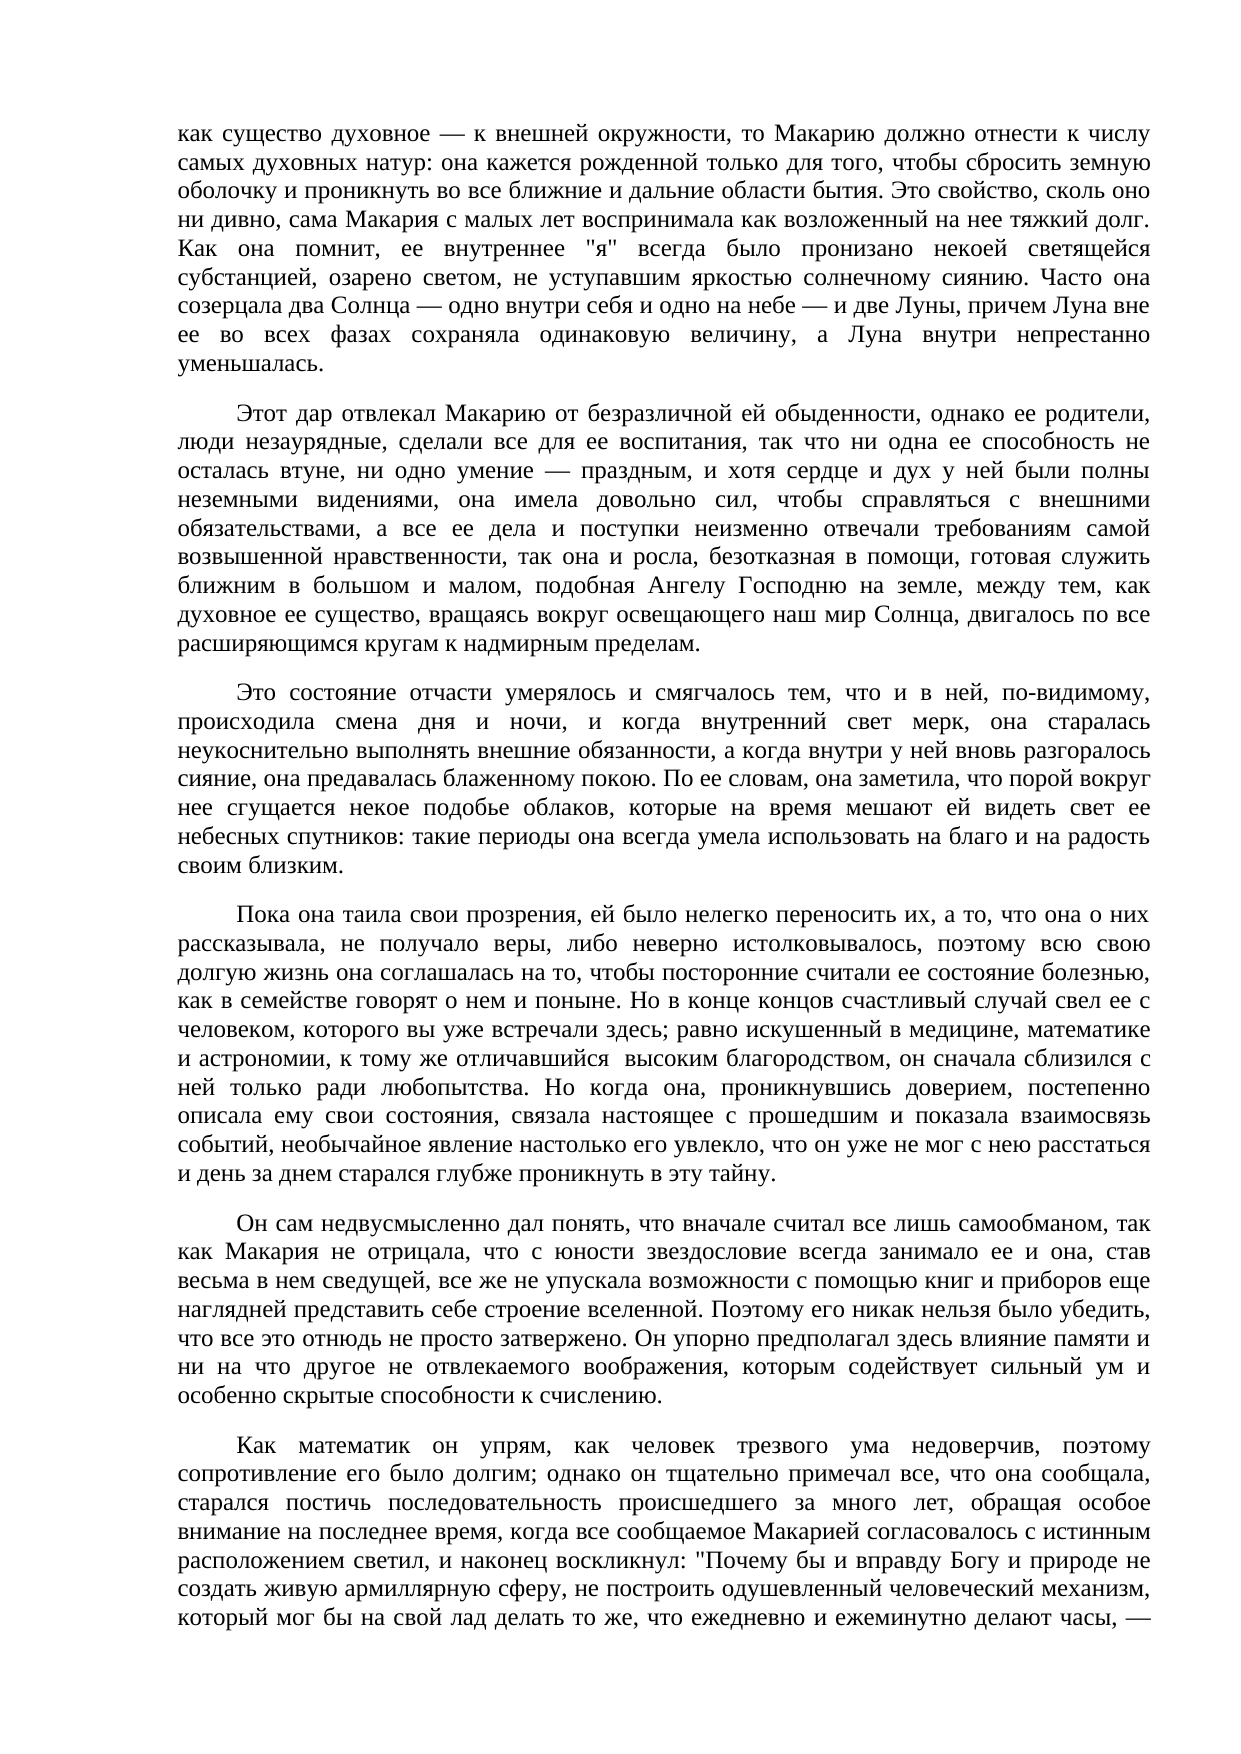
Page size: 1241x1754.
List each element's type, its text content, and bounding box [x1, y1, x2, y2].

text как существо духовное — к внешней окружности, то Макарию должно отнести к числу самых духовных натур: она кажется рожденной только для того, чтобы сбросить земную оболочку и проникнуть во все ближние и дальние области бытия. Это свойство, сколь оно ни дивно, сама Макария с малых лет воспринимала как возложенный на нее тяжкий долг. Как она помнит, ее внутреннее "я" всегда было пронизано некоей светящейся субстанцией, озарено светом, не уступавшим яркостью солнечному сиянию. Часто она созерцала два Солнца — одно внутри себя и одно на небе — и две Луны, причем Луна вне ее во всех фазах сохраняла одинаковую величину, а Луна внутри непрестанно уменьшалась. [177, 118, 1152, 377]
text Это состояние отчасти умерялось и смягчалось тем, что и в ней, по-видимому, происходила смена дня и ночи, и когда внутренний свет мерк, она старалась неукоснительно выполнять внешние обязанности, а когда внутри у ней вновь разгоралось сияние, она предавалась блаженному покою. По ее словам, она заметила, что порой вокруг нее сгущается некое подобье облаков, которые на время мешают ей видеть свет ее небесных спутников: такие периоды она всегда умела использовать на благо и на радость своим близким. [177, 677, 1152, 878]
text Этот дар отвлекал Макарию от безразличной ей обыденности, однако ее родители, люди незаурядные, сделали все для ее воспитания, так что ни одна ее способность не осталась втуне, ни одно умение — праздным, и хотя сердце и дух у ней были полны неземными видениями, она имела довольно сил, чтобы справляться с внешними обязательствами, а все ее дела и поступки неизменно отвечали требованиям самой возвышенной нравственности, так она и росла, безотказная в помощи, готовая служить ближним в большом и малом, подобная Ангелу Господню на земле, между тем, как духовное ее существо, вращаясь вокруг освещающего наш мир Солнца, двигалось по все расширяющимся кругам к надмирным пределам. [177, 398, 1152, 656]
text Пока она таила свои прозрения, ей было нелегко переносить их, а то, что она о них рассказывала, не получало веры, либо неверно истолковывалось, поэтому всю свою долгую жизнь она соглашалась на то, чтобы посторонние считали ее состояние болезнью, как в семействе говорят о нем и поныне. Но в конце концов счастливый случай свел ее с человеком, которого вы уже встречали здесь; равно искушенный в медицине, математике и астрономии, к тому же отличавшийся высоким благородством, он сначала сблизился с ней только ради любопытства. Но когда она, проникнувшись доверием, постепенно описала ему свои состояния, связала настоящее с прошедшим и показала взаимосвязь событий, необычайное явление настолько его увлекло, что он уже не мог с нею расстаться и день за днем старался глубже проникнуть в эту тайну. [177, 899, 1152, 1187]
text Он сам недвусмысленно дал понять, что вначале считал все лишь самообманом, так как Макария не отрицала, что с юности звездословие всегда занимало ее и она, став весьма в нем сведущей, все же не упускала возможности с помощью книг и приборов еще наглядней представить себе строение вселенной. Поэтому его никак нельзя было убедить, что все это отнюдь не просто затвержено. Он упорно предполагал здесь влияние памяти и ни на что другое не отвлекаемого воображения, которым содействует сильный ум и особенно скрытые способности к счислению. [177, 1208, 1152, 1409]
text Как математик он упрям, как человек трезвого ума недоверчив, поэтому сопротивление его было долгим; однако он тщательно примечал все, что она сообщала, старался постичь последовательность происшедшего за много лет, обращая особое внимание на последнее время, когда все сообщаемое Макарией согласовалось с истинным расположением светил, и наконец воскликнул: "Почему бы и вправду Богу и природе не создать живую армиллярную сферу, не построить одушевленный человеческий механизм, который мог бы на свой лад делать то же, что ежедневно и ежеминутно делают часы, — [177, 1430, 1152, 1631]
